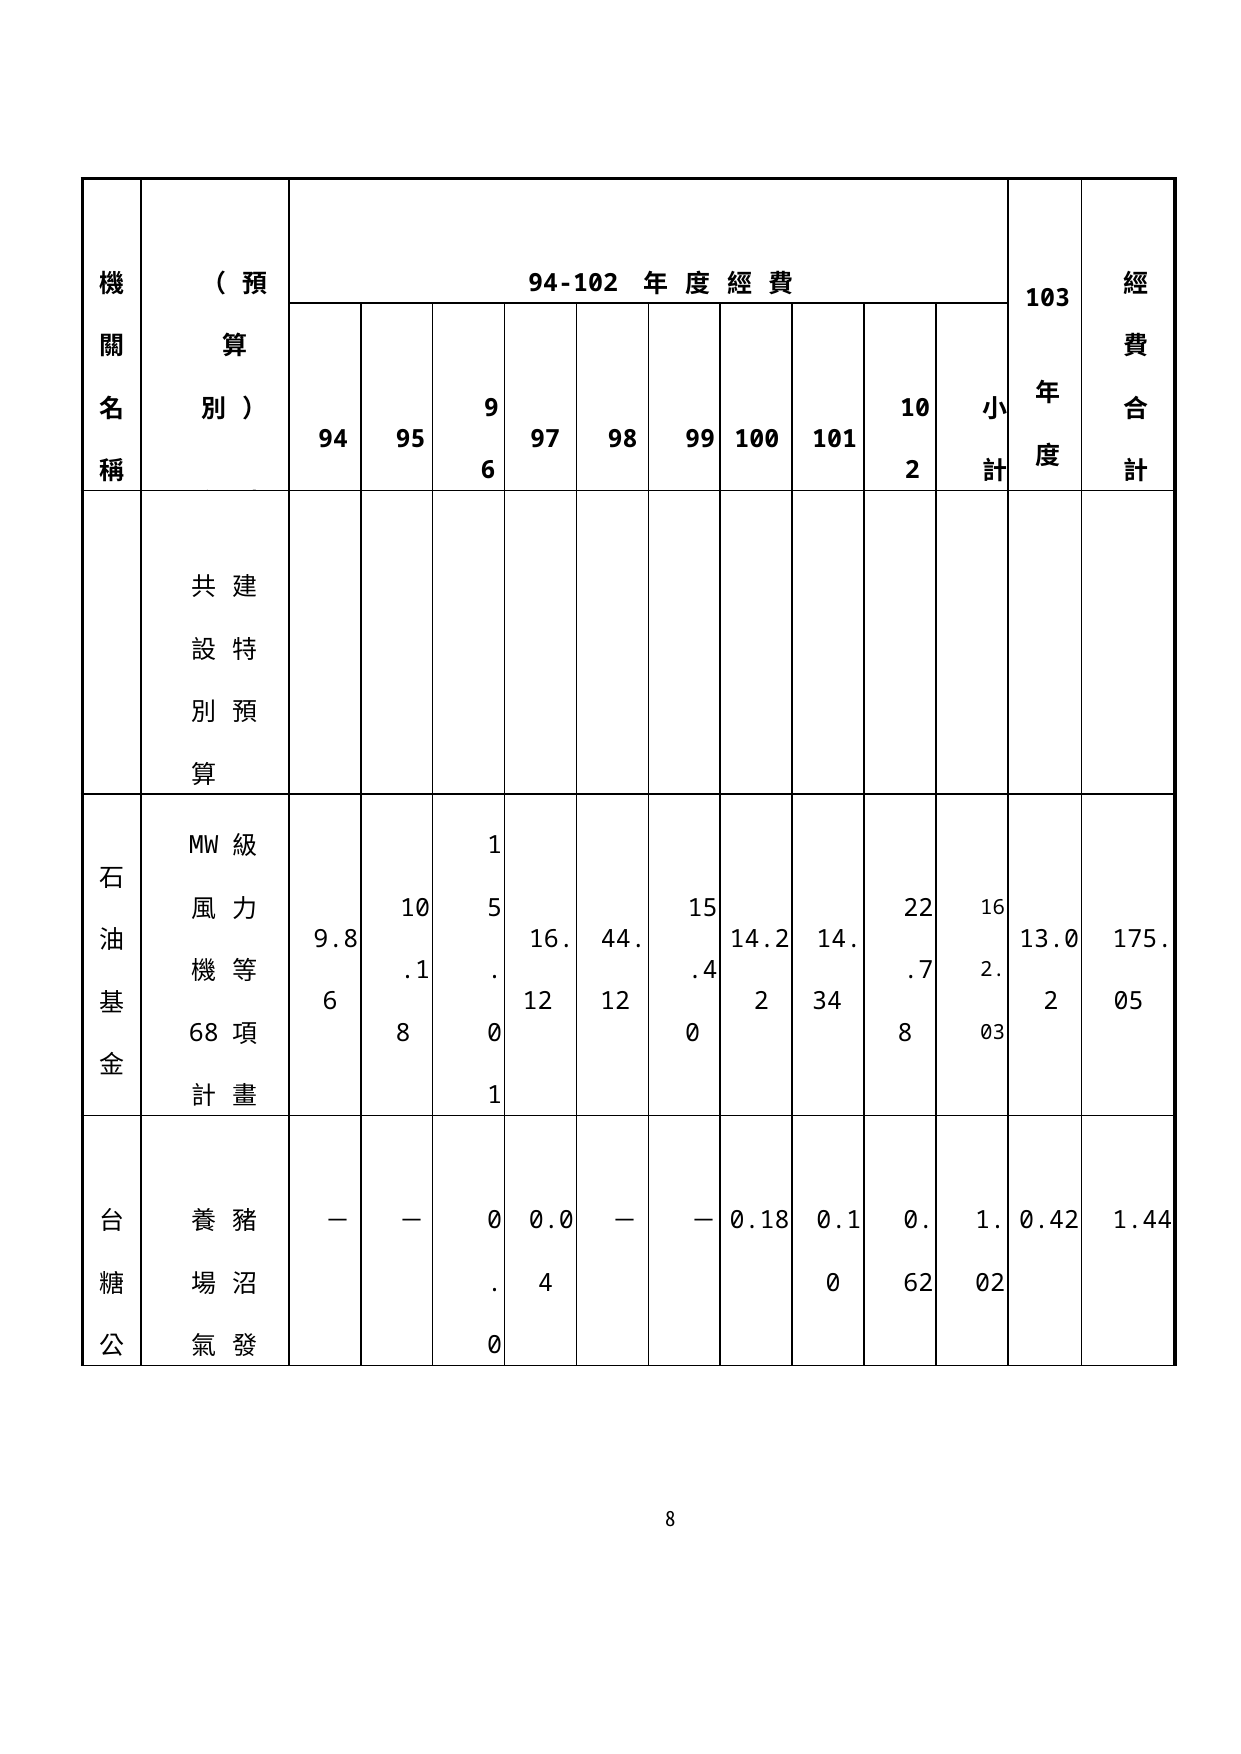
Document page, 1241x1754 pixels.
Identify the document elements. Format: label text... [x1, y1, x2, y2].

table_cell 9.86 [290, 795, 360, 1115]
table_cell [721, 491, 791, 793]
table_cell 175.05 [1082, 795, 1173, 1115]
table_header 94-102年度經費 [290, 180, 1007, 302]
table_cell 22.78 [865, 795, 935, 1115]
table_cell 16.12 [505, 795, 576, 1115]
table_cell 102 [865, 304, 935, 490]
table_cell － [505, 491, 576, 793]
table_cell 99 [649, 304, 719, 490]
table_cell 14.22 [721, 795, 791, 1115]
table_cell [937, 491, 1007, 793]
table_cell 98 [577, 304, 648, 490]
table_cell 石油基金 [84, 795, 140, 1115]
table_cell － [649, 1116, 719, 1365]
table_header 103 年度 [1009, 180, 1081, 490]
table_cell 台糖公 [84, 1116, 140, 1365]
table_cell 96 [433, 304, 504, 490]
table_cell 1.02 [937, 1116, 1007, 1365]
table_cell － [433, 491, 504, 793]
table_cell 養豬場沼氣發電等3項計畫 [142, 1116, 288, 1365]
table_cell 15.40 [649, 795, 719, 1115]
table_cell － [362, 491, 432, 793]
table_header （預算別） 計畫名稱 [142, 180, 288, 490]
table_cell [1082, 491, 1173, 793]
table_cell 13.02 [1009, 795, 1081, 1115]
table_header 機關 名稱 [84, 180, 140, 490]
table_cell 0.10 [793, 1116, 863, 1365]
table_cell － [577, 1116, 648, 1365]
table_cell 97 [505, 304, 576, 490]
table_cell 小計 [937, 304, 1007, 490]
table_cell 0.04 [505, 1116, 576, 1365]
table_cell 162.03 [937, 795, 1007, 1115]
table_cell － [290, 1116, 360, 1365]
table_cell 0.18 [721, 1116, 791, 1365]
table_cell 95 [362, 304, 432, 490]
table_cell 0.0 [433, 1116, 504, 1365]
table_cell [84, 491, 140, 793]
table_cell 44.12 [577, 795, 648, 1115]
table_cell [649, 491, 719, 793]
table_cell 100 [721, 304, 791, 490]
table_cell 15.01 [433, 795, 504, 1115]
table_cell MW級風力機等68項計畫 [142, 795, 288, 1115]
table_cell 0.62 [865, 1116, 935, 1365]
table_cell 0.42 [1009, 1116, 1081, 1365]
table_cell ※振興經濟擴大公共建設特別預算 [142, 491, 288, 793]
table_cell 14.34 [793, 795, 863, 1115]
table_cell 94 [290, 304, 360, 490]
table_cell － [1009, 491, 1081, 793]
table_cell [577, 491, 648, 793]
table_cell 101 [793, 304, 863, 490]
table_cell [793, 491, 863, 793]
table_header 經費 合計 [1082, 180, 1173, 490]
table_cell 10.18 [362, 795, 432, 1115]
table_cell － [362, 1116, 432, 1365]
table_cell 1.44 [1082, 1116, 1173, 1365]
table_cell － [865, 491, 935, 793]
table_cell － [290, 491, 360, 793]
